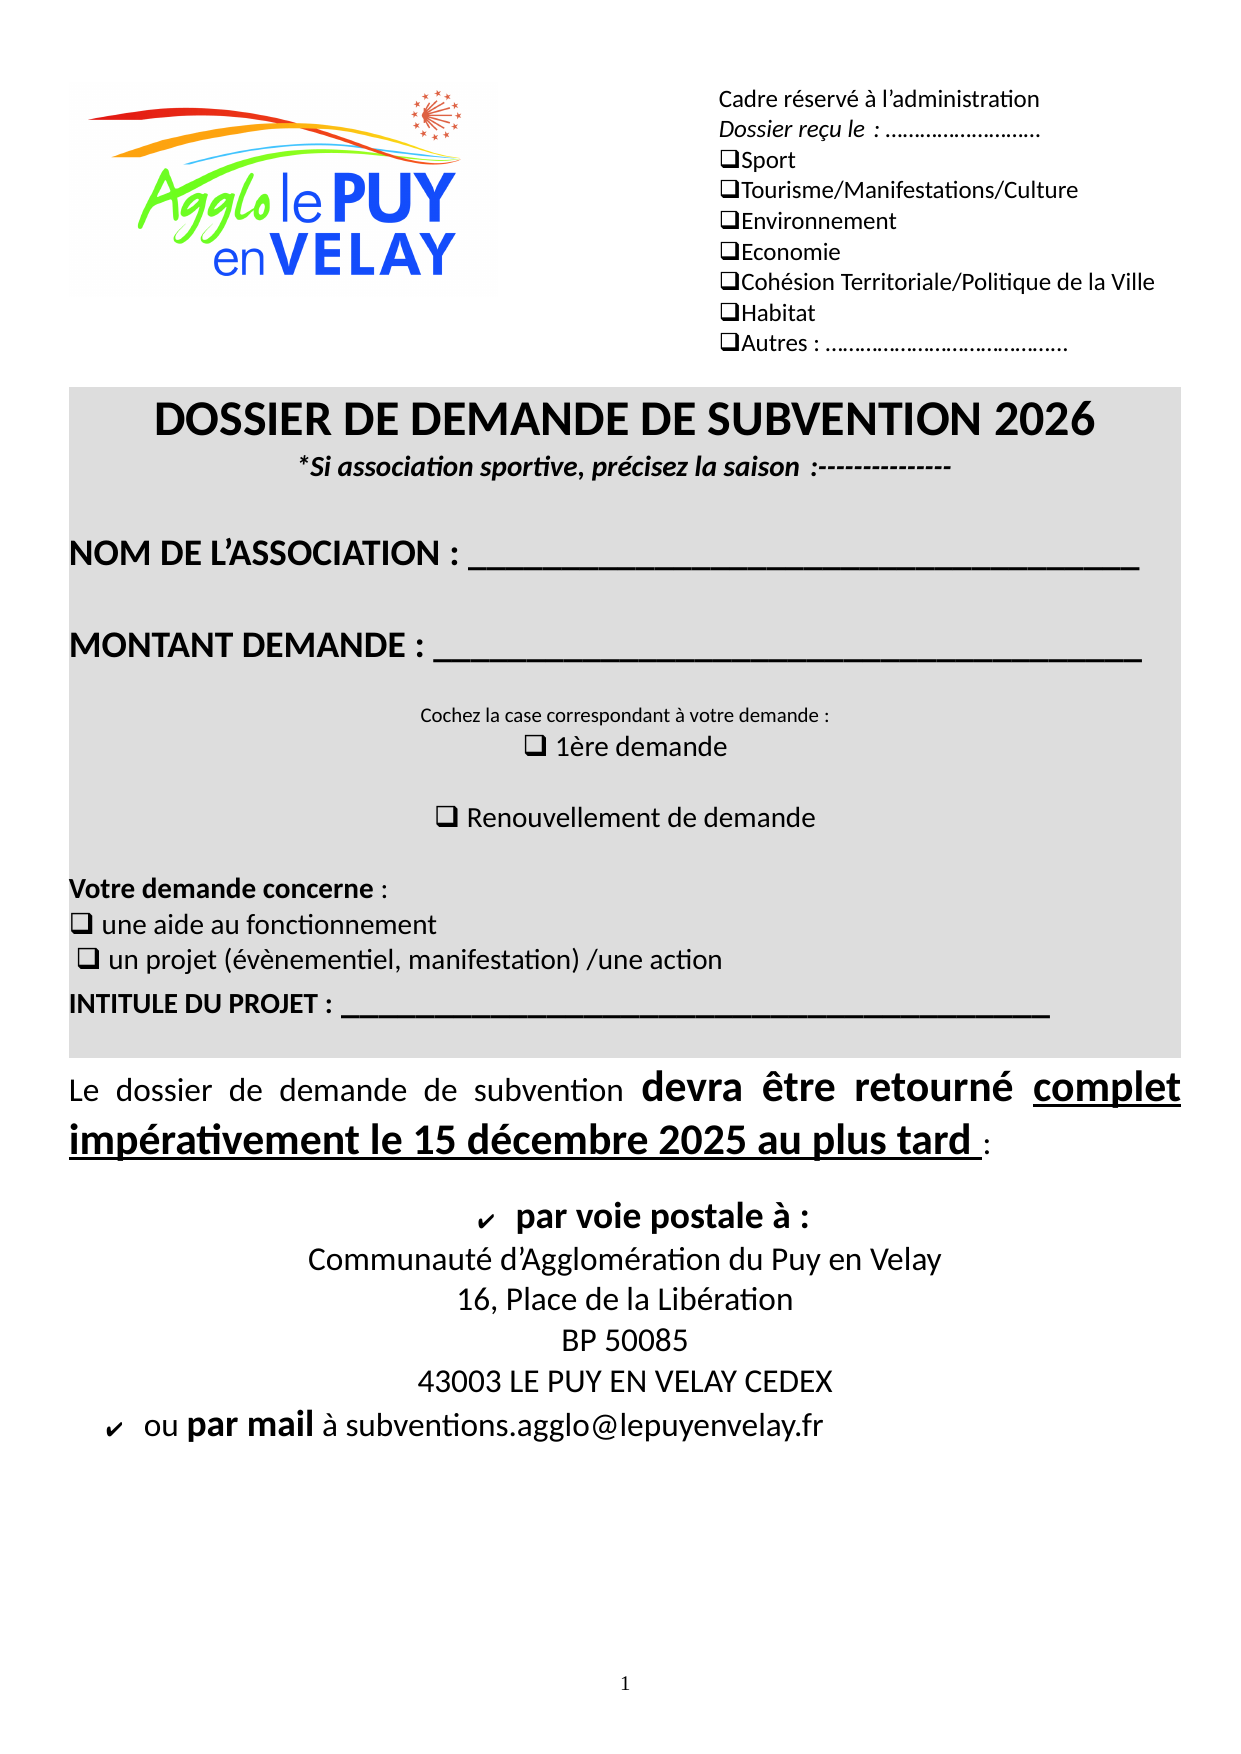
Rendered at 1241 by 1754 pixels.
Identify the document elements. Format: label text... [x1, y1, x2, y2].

text Cochez la case correspondant à votre demande : [69, 702, 1181, 728]
text Dossier reçu le : ……………………… [718, 114, 1181, 144]
text BP 50085 [69, 1319, 1181, 1360]
subtitle Autres : …………………………………... [718, 327, 1181, 358]
subtitle Environnement [718, 205, 1181, 236]
subtitle Cohésion Territoriale/Politique de la Ville [718, 266, 1181, 297]
subtitle Sport [718, 144, 1181, 175]
list ou par mail à subventions.agglo@lepuyenvelay.fr [106, 1400, 1181, 1446]
text  1ère demande [69, 728, 1181, 763]
subtitle Economie [718, 236, 1181, 266]
text NOM DE L’ASSOCIATION : ____________________________________ [69, 529, 1181, 575]
subtitle Habitat [718, 297, 1181, 327]
list par voie postale à : [106, 1192, 1181, 1237]
subtitle DOSSIER DE DEMANDE DE SUBVENTION 2026 [69, 387, 1181, 448]
subtitle Cadre réservé à l’administration [718, 83, 1181, 114]
text MONTANT DEMANDE : ______________________________________ [69, 621, 1181, 667]
text  un projet (évènementiel, manifestation) /une action [69, 941, 1181, 977]
text INTITULE DU PROJET : ______________________________________ [69, 977, 1181, 1023]
text *Si association sportive, précisez la saison :--------------- [69, 448, 1181, 483]
subtitle Tourisme/Manifestations/Culture [718, 175, 1181, 205]
text 16, Place de la Libération [69, 1278, 1181, 1319]
text Le dossier de demande de subvention devra être retourné complet impérativement le 15 décembre 2025 au plus tard : [69, 1058, 1181, 1165]
text Votre demande concerne : [69, 870, 1181, 906]
text  Renouvellement de demande [69, 799, 1181, 834]
text Communauté d’Agglomération du Puy en Velay [69, 1237, 1181, 1278]
text 43003 LE PUY EN VELAY CEDEX [69, 1360, 1181, 1400]
text  une aide au fonctionnement [69, 906, 1181, 941]
